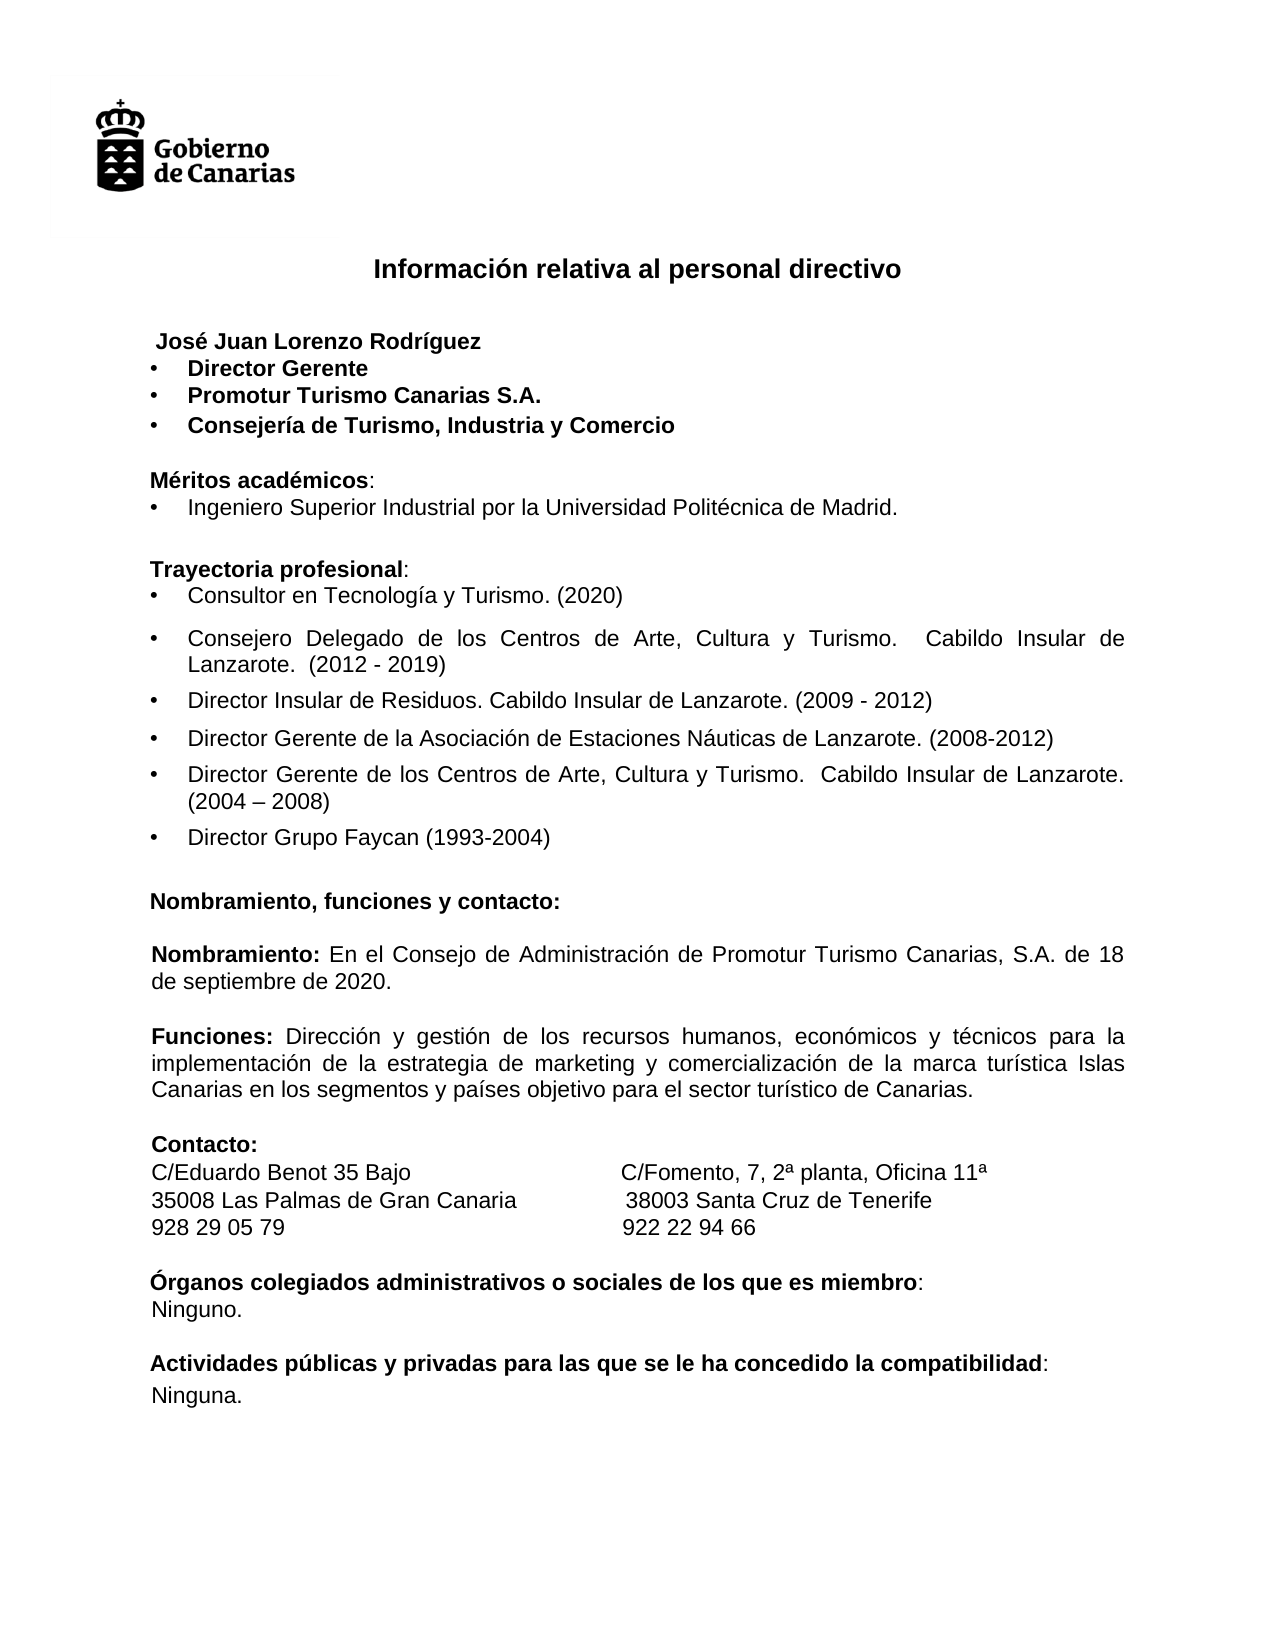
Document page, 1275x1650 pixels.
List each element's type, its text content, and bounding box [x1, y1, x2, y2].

text 35008 Las Palmas de Gran Canaria 38003 Santa Cruz de Tenerife [151, 1187, 1126, 1213]
text Funciones: Dirección y gestión de los recursos humanos, económicos y técnicos para la implementación de la estrategia de marketing y comercialización de la marca turística Islas Canarias en los segmentos y países objetivo para el sector turístico de Canarias. [151, 1023, 1126, 1102]
list Director Gerente de los Centros de Arte, Cultura y Turismo. Cabildo Insular de Lanzarote. (2004 – 2008) [150, 761, 1126, 814]
text Contacto: [151, 1131, 1126, 1158]
list Director Insular de Residuos. Cabildo Insular de Lanzarote. (2009 - 2012) [150, 687, 1126, 714]
text 928 29 05 79 922 22 94 66 [151, 1214, 1126, 1241]
text Nombramiento: En el Consejo de Administración de Promotur Turismo Canarias, S.A. de 18 de septiembre de 2020. [151, 941, 1126, 994]
list Consejería de Turismo, Industria y Comercio [150, 410, 1126, 438]
list Director Gerente [150, 355, 1126, 382]
list Consejero Delegado de los Centros de Arte, Cultura y Turismo. Cabildo Insular de Lanzarote. (2012 - 2019) [150, 624, 1126, 677]
list Consultor en Tecnología y Turismo. (2020) [150, 582, 1126, 609]
text Información relativa al personal directivo [150, 253, 1125, 284]
text Trayectoria profesional: [149, 556, 1126, 582]
list Promotur Turismo Canarias S.A. [150, 382, 1126, 408]
list Ingeniero Superior Industrial por la Universidad Politécnica de Madrid. [150, 494, 1126, 520]
list Director Grupo Faycan (1993-2004) [150, 824, 1126, 851]
text Ninguna. [151, 1382, 1126, 1409]
list Director Gerente de la Asociación de Estaciones Náuticas de Lanzarote. (2008-2012) [150, 725, 1126, 751]
text Actividades públicas y privadas para las que se le ha concedido la compatibilidad: [149, 1350, 1126, 1377]
text Méritos académicos: [149, 467, 1126, 493]
text José Juan Lorenzo Rodríguez [155, 328, 1126, 355]
text Órganos colegiados administrativos o sociales de los que es miembro: [149, 1269, 1126, 1295]
text C/Eduardo Benot 35 Bajo C/Fomento, 7, 2ª planta, Oficina 11ª [151, 1159, 1126, 1185]
text Nombramiento, funciones y contacto: [149, 888, 1126, 914]
text Ninguno. [151, 1296, 1126, 1322]
